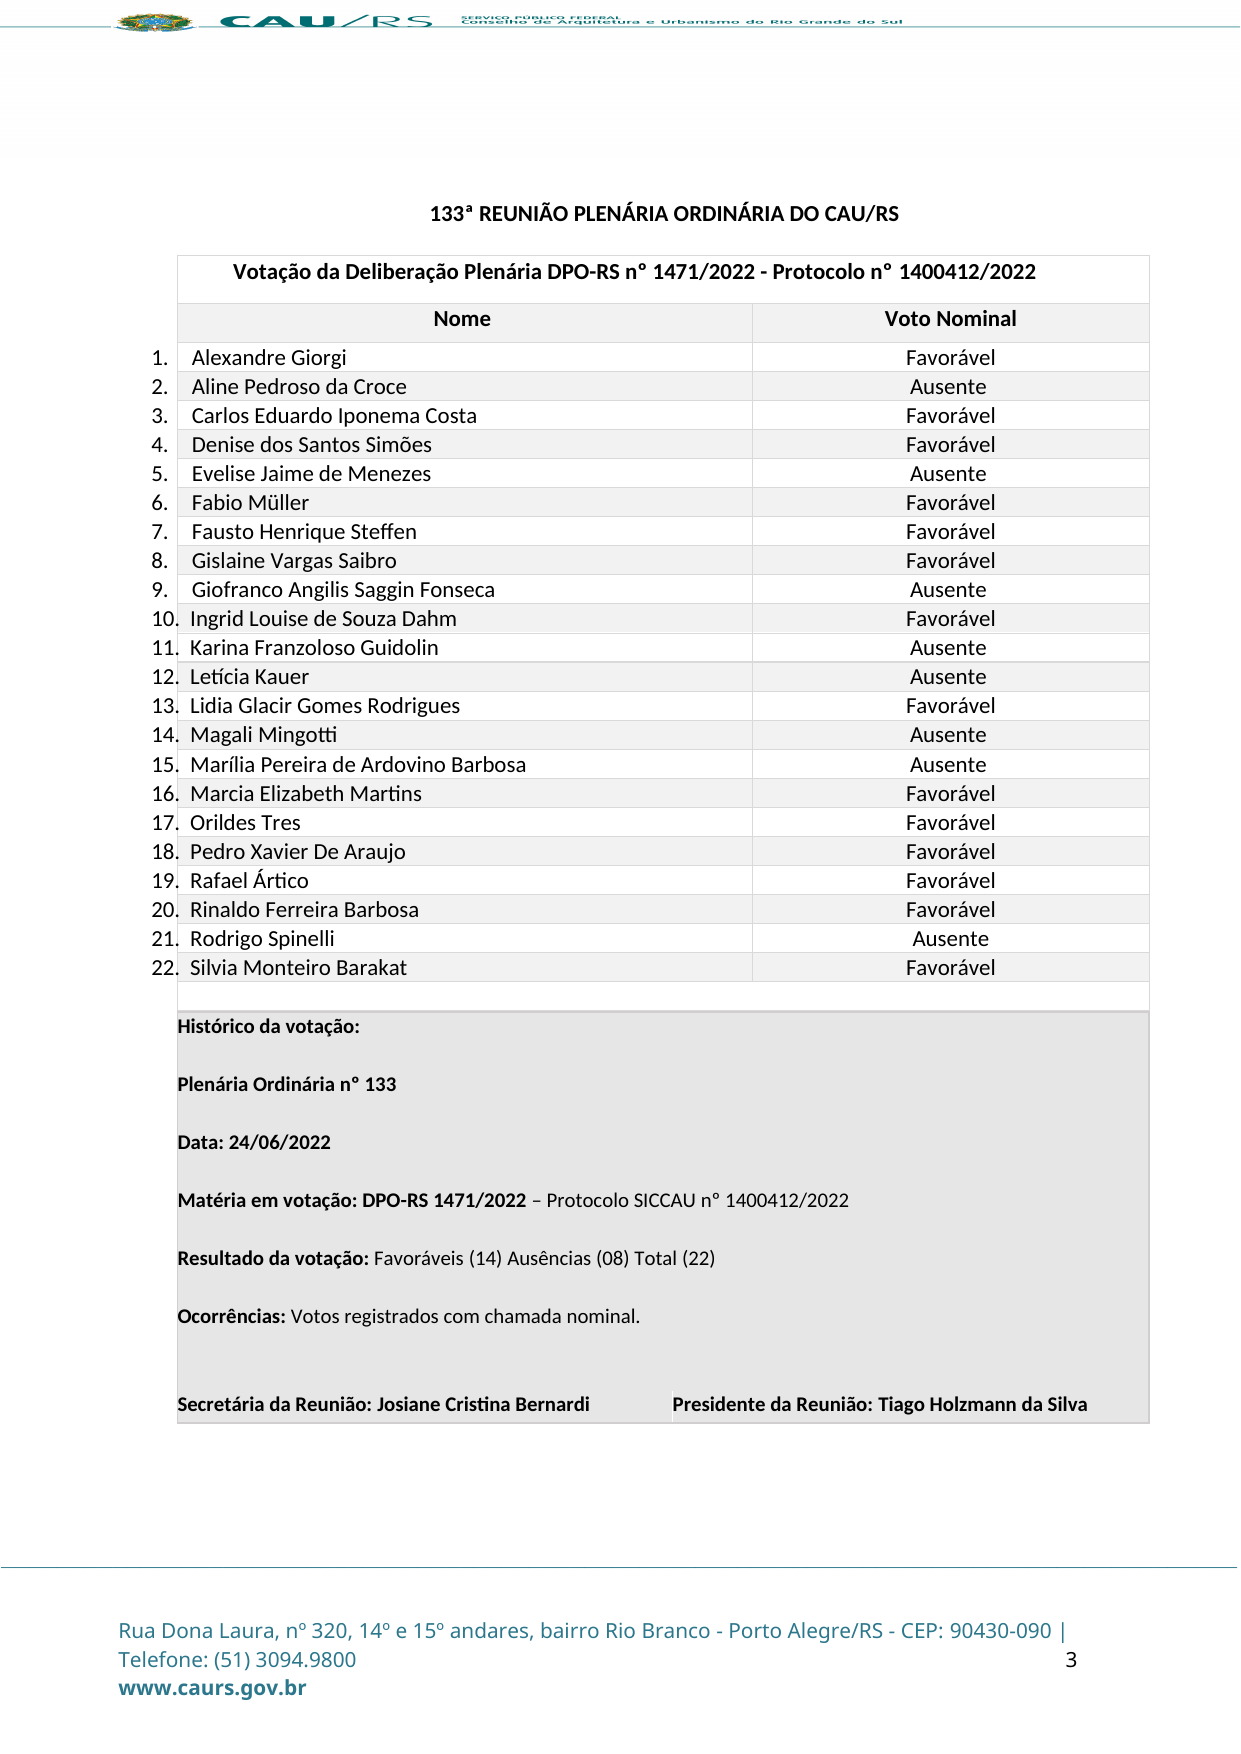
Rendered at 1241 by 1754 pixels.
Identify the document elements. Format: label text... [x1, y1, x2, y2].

table_header Votação da Deliberação Plenária DPO-RS nº 1471/2022 - Protocolo nº 1400412/2022 [178, 256, 1149, 303]
table_cell 2. Aline Pedroso da Croce [178, 372, 752, 400]
table_cell 18. Pedro Xavier De Araujo [178, 837, 752, 865]
table_cell 19. Rafael Ártico [178, 866, 752, 894]
table_cell Ausente [753, 750, 1149, 778]
table_cell Ocorrências: Votos registrados com chamada nominal. [178, 1304, 1148, 1391]
table_header Histórico da votação: [178, 1013, 1148, 1071]
table_cell Ausente [753, 459, 1149, 487]
table_cell 6. Fabio Müller [178, 488, 752, 516]
table_cell Plenária Ordinária nº 133 [178, 1071, 1148, 1129]
table_cell 5. Evelise Jaime de Menezes [178, 459, 752, 487]
table_cell 22. Silvia Monteiro Barakat [178, 953, 752, 981]
table_cell Favorável [753, 343, 1149, 371]
table_cell Favorável [753, 953, 1149, 981]
table_cell Favorável [753, 837, 1149, 865]
table_cell 8. Gislaine Vargas Saibro [178, 546, 752, 574]
table_cell Presidente da Reunião: Tiago Holzmann da Silva [673, 1391, 1148, 1422]
table_cell 3. Carlos Eduardo Iponema Costa [178, 401, 752, 429]
table_cell 14. Magali Mingotti [178, 721, 752, 749]
table_cell Ausente [753, 634, 1149, 661]
table_cell Favorável [753, 866, 1149, 894]
table_cell Favorável [753, 517, 1149, 545]
table_cell 11. Karina Franzoloso Guidolin [178, 634, 752, 661]
table_cell Data: 24/06/2022 Matéria em votação: DPO-RS 1471/2022 – Protocolo SICCAU nº 1400412/2022 [178, 1129, 1148, 1246]
table_cell Favorável [753, 808, 1149, 836]
table_cell Favorável [753, 692, 1149, 719]
table_cell Voto Nominal [753, 304, 1149, 342]
table_cell 21. Rodrigo Spinelli [178, 924, 752, 952]
table_cell Favorável [753, 401, 1149, 429]
table_cell 1. Alexandre Giorgi [178, 343, 752, 371]
table_cell Ausente [753, 924, 1149, 952]
table_cell Favorável [753, 895, 1149, 923]
table_cell 7. Fausto Henrique Steffen [178, 517, 752, 545]
table_cell Ausente [753, 575, 1149, 603]
table_cell 4. Denise dos Santos Simões [178, 430, 752, 458]
table_cell Ausente [753, 663, 1149, 691]
text 133ª REUNIÃO PLENÁRIA ORDINÁRIA DO CAU/RS [177, 199, 1152, 227]
table_cell Favorável [753, 604, 1149, 632]
table_cell 15. Marília Pereira de Ardovino Barbosa [178, 750, 752, 778]
table_cell 12. Letícia Kauer [178, 663, 752, 691]
table_cell [178, 982, 1149, 1010]
table_cell 16. Marcia Elizabeth Martins [178, 779, 752, 807]
table_cell Ausente [753, 721, 1149, 749]
table_cell Secretária da Reunião: Josiane Cristina Bernardi [178, 1391, 672, 1422]
table_cell Nome [178, 304, 752, 342]
table_cell 13. Lidia Glacir Gomes Rodrigues [178, 692, 752, 719]
table_cell 10. Ingrid Louise de Souza Dahm [178, 604, 752, 632]
table_cell Favorável [753, 546, 1149, 574]
table_cell 9. Giofranco Angilis Saggin Fonseca [178, 575, 752, 603]
table_cell 17. Orildes Tres [178, 808, 752, 836]
table_cell Favorável [753, 488, 1149, 516]
table_cell Favorável [753, 430, 1149, 458]
table_cell Favorável [753, 779, 1149, 807]
table_cell 20. Rinaldo Ferreira Barbosa [178, 895, 752, 923]
table_cell Ausente [753, 372, 1149, 400]
table_cell Resultado da votação: Favoráveis (14) Ausências (08) Total (22) [178, 1246, 1148, 1304]
